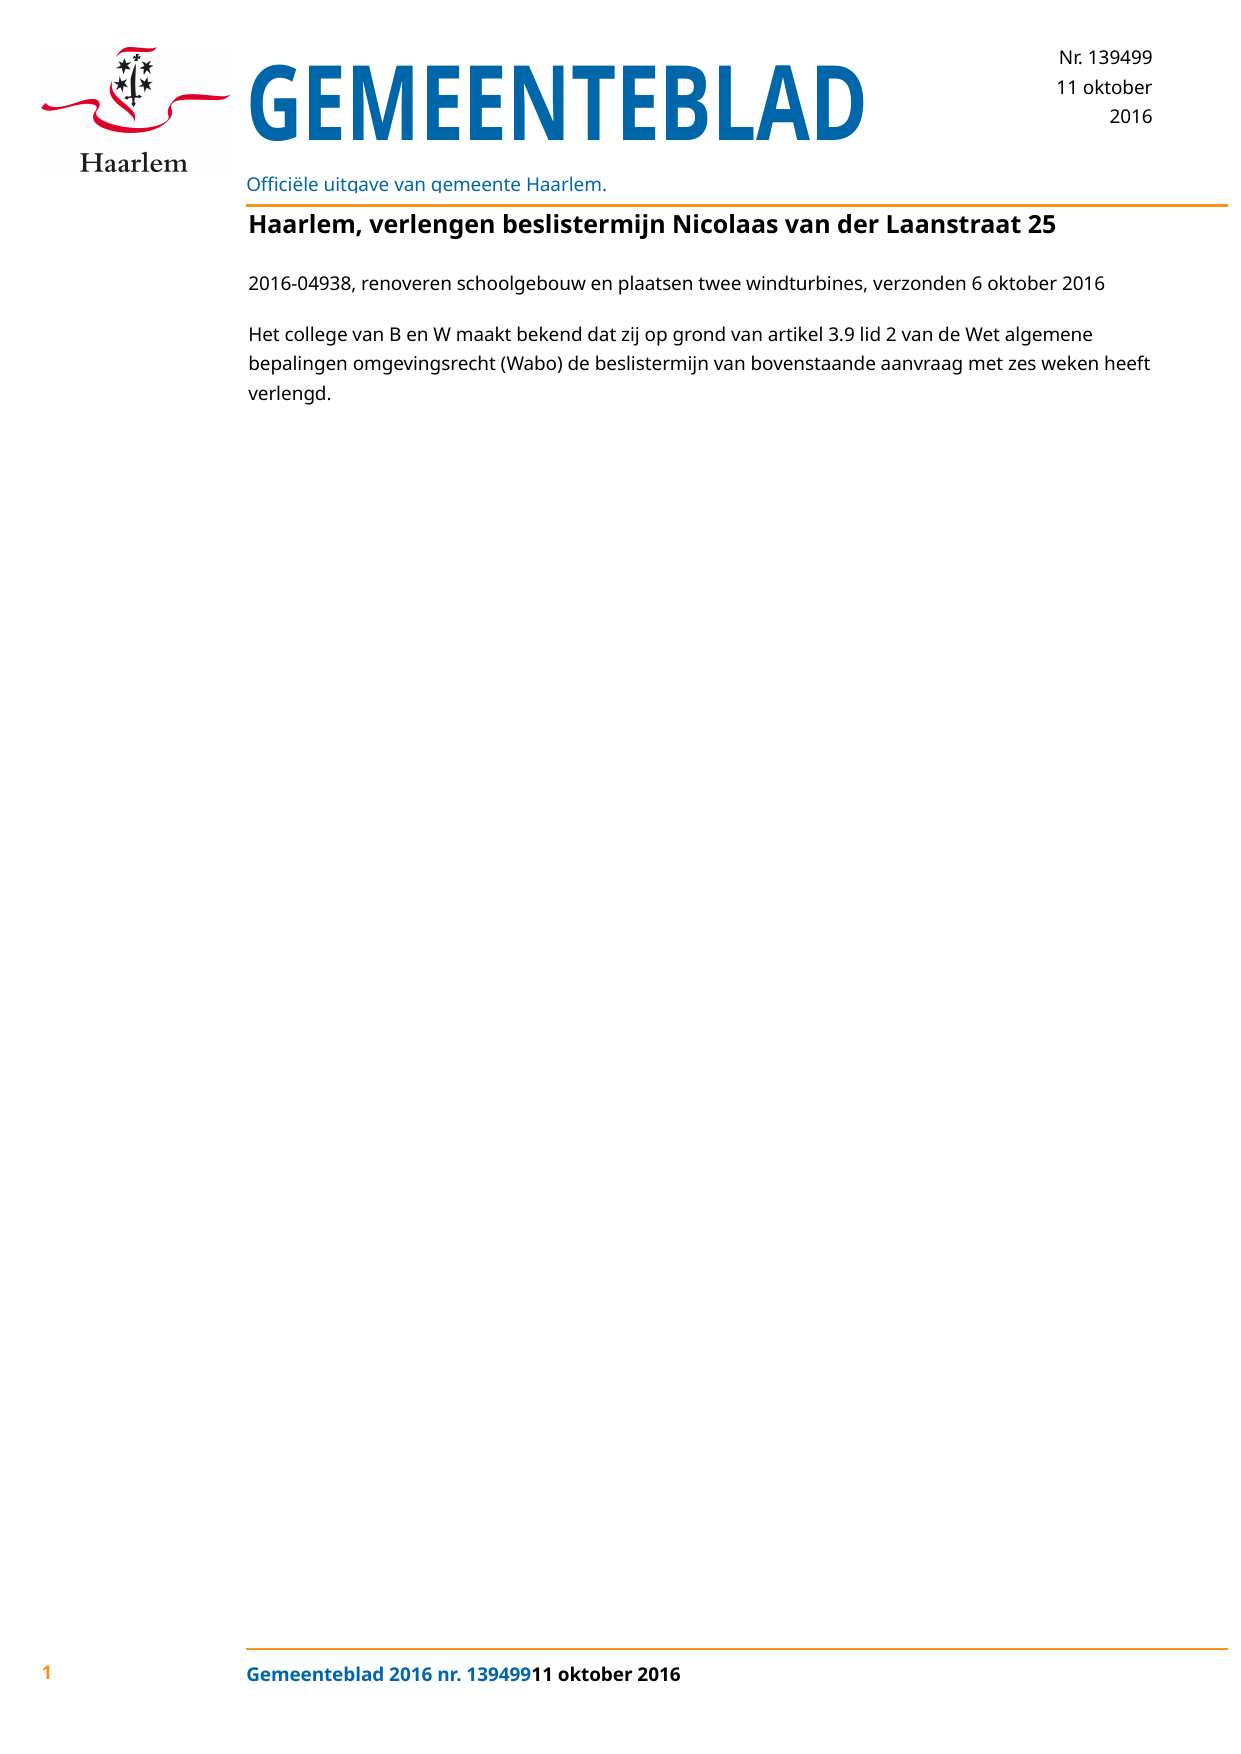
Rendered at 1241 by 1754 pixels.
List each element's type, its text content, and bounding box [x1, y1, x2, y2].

text 2016-04938, renoveren schoolgebouw en plaatsen twee windturbines, verzonden 6 oktober 2016 [248, 270, 1152, 296]
text Het college van B en W maakt bekend dat zij op grond van artikel 3.9 lid 2 van de Wet algemene bepalingen omgevingsrecht (Wabo) de beslistermijn van bovenstaande aanvraag met zes weken heeft verlengd. [248, 321, 1152, 406]
text Haarlem, verlengen beslistermijn Nicolaas van der Laanstraat 25 [248, 207, 1152, 241]
picture [41, 47, 231, 172]
